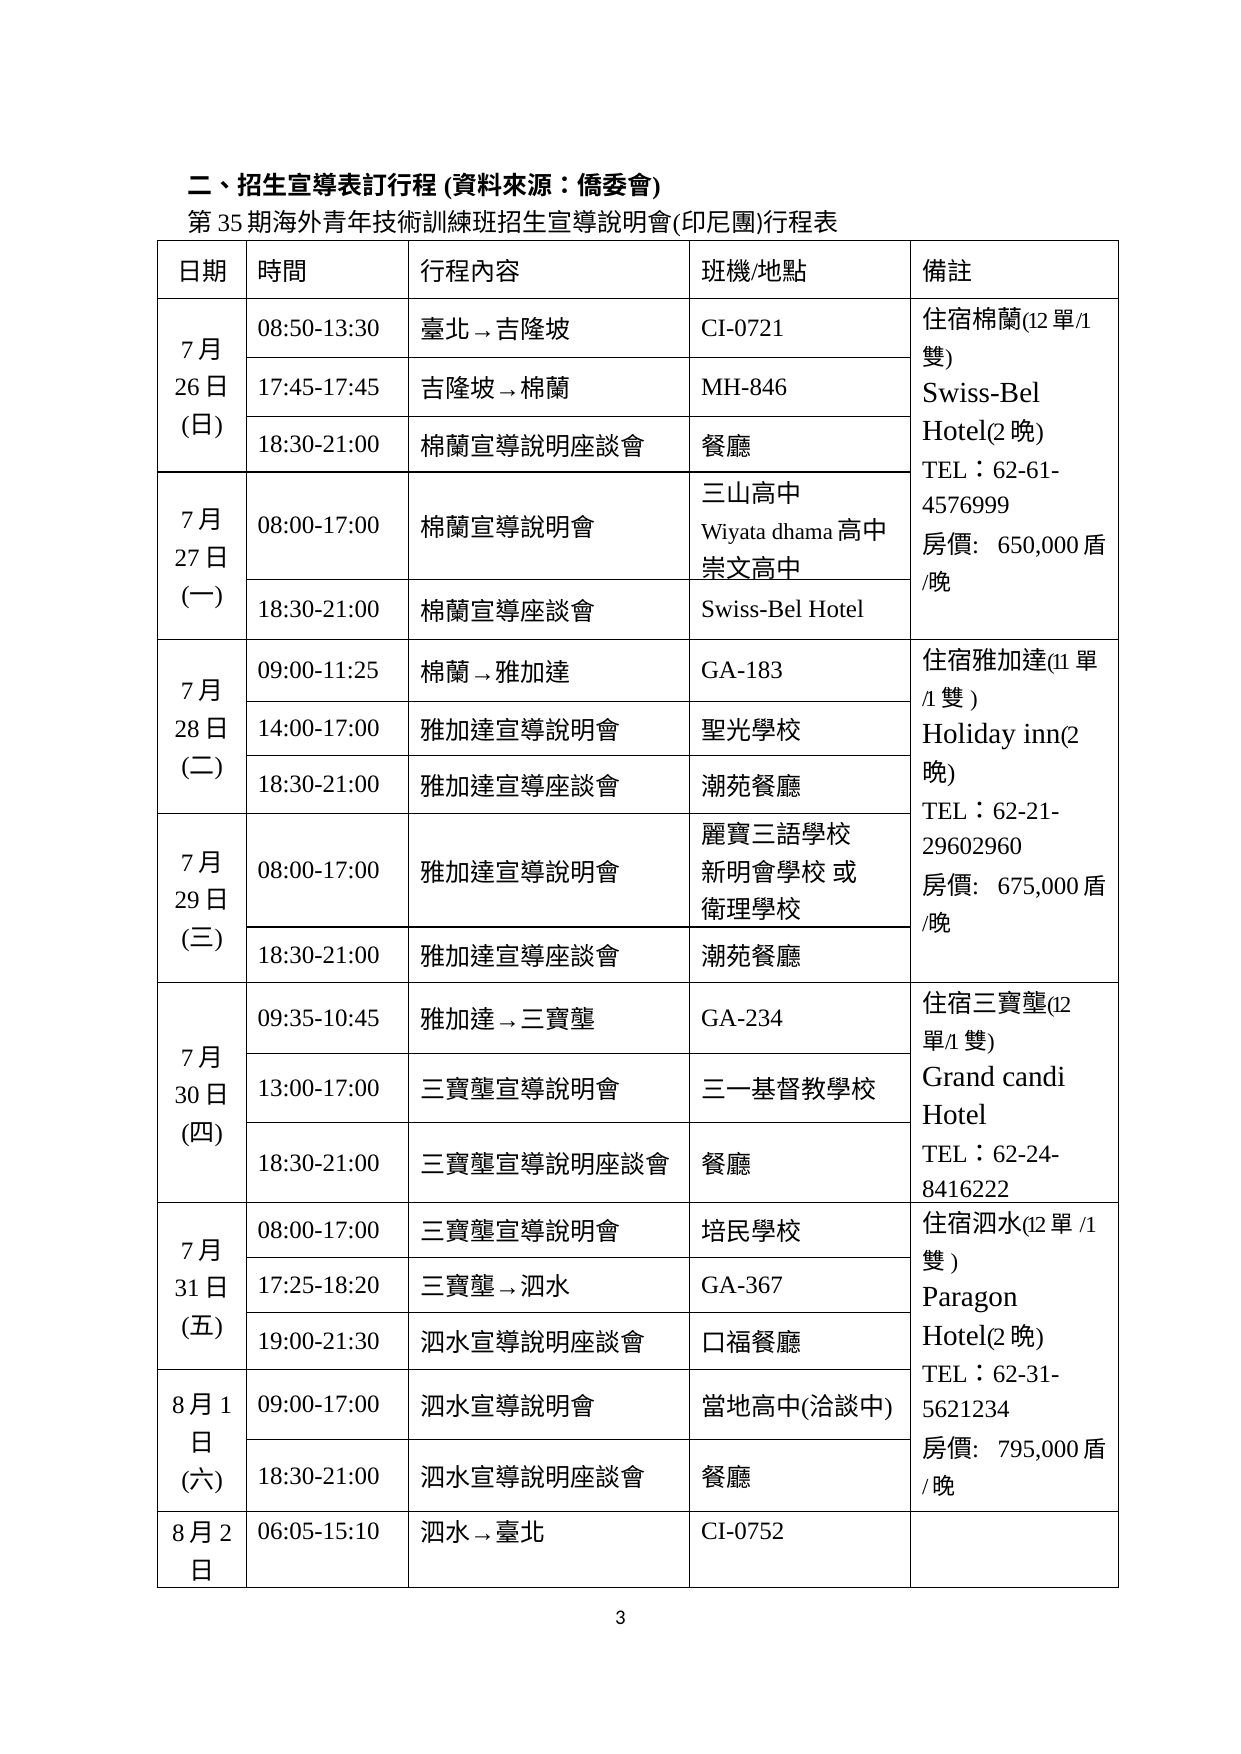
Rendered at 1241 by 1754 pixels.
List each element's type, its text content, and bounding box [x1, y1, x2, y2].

table_cell 三寶壟→泗水 [409, 1258, 689, 1312]
table_cell 18:30-21:00 [247, 756, 408, 813]
table_cell 餐廳 [690, 1440, 910, 1511]
table_cell 泗水宣導說明座談會 [409, 1440, 689, 1511]
table_header 時間 [247, 241, 408, 298]
table_cell 住宿雅加達(11單 /1雙 ) Holiday inn(2晩) TEL：62-21-29602960 房價: 675,000盾/晚 [911, 640, 1118, 982]
table_cell 18:30-21:00 [247, 580, 408, 639]
table_cell GA-367 [690, 1258, 910, 1312]
table_cell 培民學校 [690, 1203, 910, 1257]
table_cell 聖光學校 [690, 702, 910, 755]
table_cell 18:30-21:00 [247, 1440, 408, 1511]
table_cell 雅加達宣導說明會 [409, 814, 689, 926]
table_cell 雅加達宣導座談會 [409, 756, 689, 813]
table_cell 09:35-10:45 [247, 983, 408, 1052]
table_cell 三寶壟宣導說明會 [409, 1054, 689, 1122]
table_cell 棉蘭宣導說明會 [409, 473, 689, 578]
table_cell 麗寶三語學校 新明會學校 或 衛理學校 [690, 814, 910, 926]
table_cell 餐廳 [690, 1123, 910, 1202]
table_cell 雅加達→三寶壟 [409, 983, 689, 1052]
table_cell Swiss-Bel Hotel [690, 580, 910, 639]
table_cell 雅加達宣導座談會 [409, 928, 689, 982]
table_cell 14:00-17:00 [247, 702, 408, 755]
table_cell GA-234 [690, 983, 910, 1052]
table_cell 餐廳 [690, 417, 910, 471]
table_cell 當地高中(洽談中) [690, 1370, 910, 1439]
table_cell 7月28日 (二) [158, 640, 246, 813]
table_cell 棉蘭宣導座談會 [409, 580, 689, 639]
table_cell 7月31日 (五) [158, 1203, 246, 1369]
table_cell 17:25-18:20 [247, 1258, 408, 1312]
text 二、招生宣導表訂行程 (資料來源：僑委會) [187, 164, 1053, 202]
table_cell 8月2日 [158, 1512, 246, 1587]
table_cell 潮苑餐廳 [690, 928, 910, 982]
table_cell 19:00-21:30 [247, 1313, 408, 1369]
table_cell 泗水宣導說明會 [409, 1370, 689, 1439]
table_cell 7月29日 (三) [158, 814, 246, 982]
table_cell 7月27日 (一) [158, 473, 246, 639]
table_cell 住宿泗水(12單 / 1雙 ) Paragon Hotel(2晩) TEL：62-31-5621234 房價: 795,000盾 / 晚 [911, 1203, 1118, 1511]
table_header 日期 [158, 241, 246, 298]
table_cell 住宿三寶壟(12單/1雙) Grand candi Hotel TEL：62-24-8416222 房價: 600,000盾/晚 [911, 983, 1118, 1202]
table_cell 潮苑餐廳 [690, 756, 910, 813]
table_cell 09:00-17:00 [247, 1370, 408, 1439]
table_header 行程內容 [409, 241, 689, 298]
table_cell [911, 1512, 1118, 1587]
table_cell 09:00-11:25 [247, 640, 408, 701]
table_cell CI-0721 [690, 299, 910, 357]
table_cell 臺北→吉隆坡 [409, 299, 689, 357]
table_cell 18:30-21:00 [247, 928, 408, 982]
table_cell 7月30日 (四) [158, 983, 246, 1202]
table_cell GA-183 [690, 640, 910, 701]
table_cell 泗水→臺北 [409, 1512, 689, 1587]
table_cell 17:45-17:45 [247, 358, 408, 416]
table_cell 棉蘭宣導說明座談會 [409, 417, 689, 471]
table_cell 三一基督教學校 [690, 1054, 910, 1122]
table_cell 18:30-21:00 [247, 1123, 408, 1202]
table_header 班機/地點 [690, 241, 910, 298]
table_cell 08:50-13:30 [247, 299, 408, 357]
table_cell 8月1日 (六) [158, 1370, 246, 1511]
table_cell 棉蘭→雅加達 [409, 640, 689, 701]
table_cell MH-846 [690, 358, 910, 416]
table_cell 18:30-21:00 [247, 417, 408, 471]
table_cell 雅加達宣導說明會 [409, 702, 689, 755]
table_cell 住宿棉蘭(12單/1雙) Swiss-Bel Hotel(2晩) TEL：62-61-4576999 房價: 650,000盾/晚 [911, 299, 1118, 639]
table_cell 口福餐廳 [690, 1313, 910, 1369]
table_cell 06:05-15:10 [247, 1512, 408, 1587]
table_cell CI-0752 [690, 1512, 910, 1587]
table_cell 7月26日 (日) [158, 299, 246, 471]
table_cell 08:00-17:00 [247, 473, 408, 578]
text 第35期海外青年技術訓練班招生宣導說明會(印尼團)行程表 [187, 202, 1053, 239]
table_cell 13:00-17:00 [247, 1054, 408, 1122]
table_cell 三寶壟宣導說明會 [409, 1203, 689, 1257]
table_cell 泗水宣導說明座談會 [409, 1313, 689, 1369]
table_cell 08:00-17:00 [247, 1203, 408, 1257]
table_header 備註 [911, 241, 1118, 298]
table_cell 吉隆坡→棉蘭 [409, 358, 689, 416]
table_cell 08:00-17:00 [247, 814, 408, 926]
table_cell 三寶壟宣導說明座談會 [409, 1123, 689, 1202]
table_cell 三山高中 Wiyata dhama高中 崇文高中 [690, 473, 910, 578]
